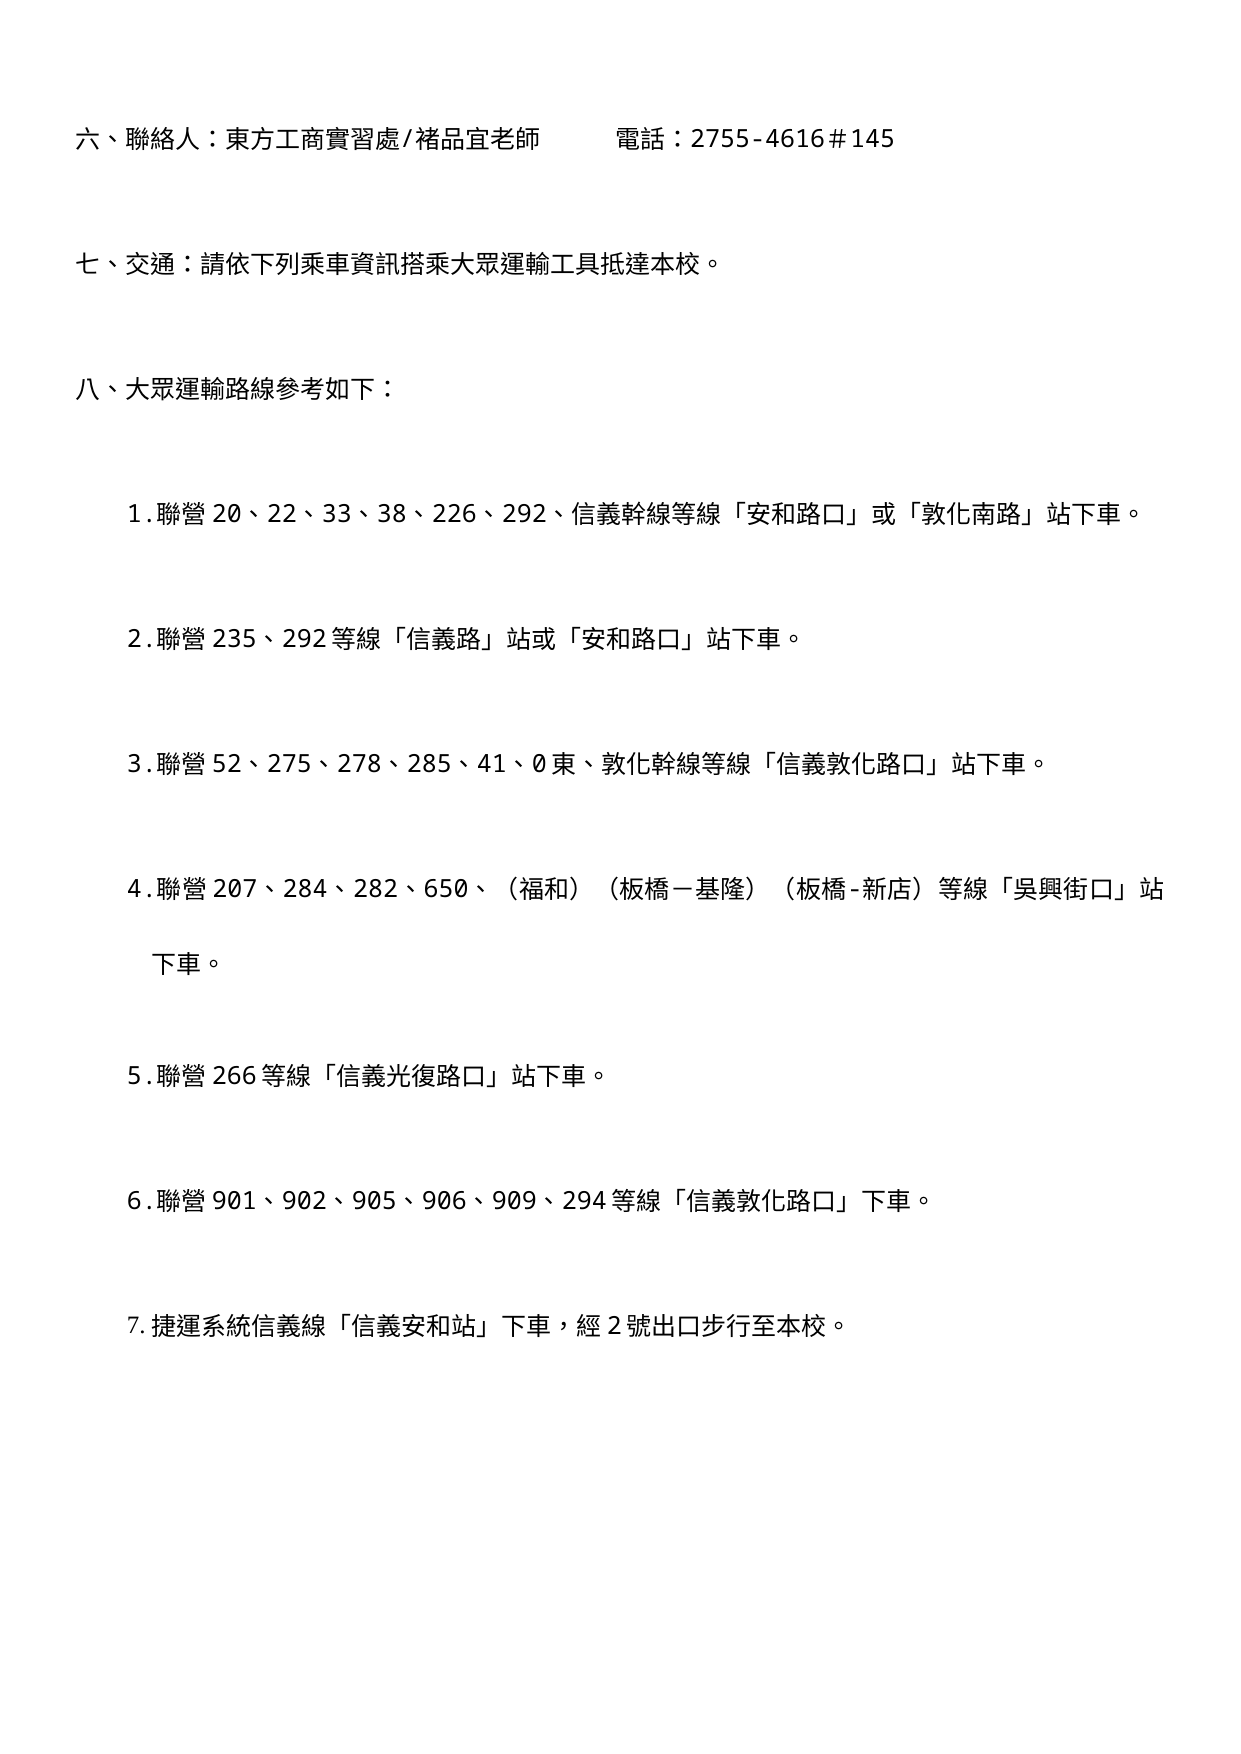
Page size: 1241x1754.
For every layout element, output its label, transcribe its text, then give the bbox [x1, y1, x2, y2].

list 捷運系統信義線「信義安和站」下車，經2號出口步行至本校。 [127, 1283, 1165, 1346]
text 七、交通：請依下列乘車資訊搭乘大眾運輸工具抵達本校。 [75, 221, 1165, 283]
list 聯營52、275、278、285、41、0東、敦化幹線等線「信義敦化路口」站下車。 [127, 721, 1165, 783]
list 聯營901、902、905、906、909、294等線「信義敦化路口」下車。 [127, 1158, 1165, 1221]
text 八、大眾運輸路線參考如下： [75, 346, 1165, 408]
list 聯營266等線「信義光復路口」站下車。 [127, 1033, 1165, 1096]
list 聯營207、284、282、650、（福和）（板橋－基隆）（板橋-新店）等線「吳興街口」站下車。 [127, 846, 1165, 983]
text 六、聯絡人：東方工商實習處/褚品宜老師 電話：2755-4616＃145 [75, 96, 1165, 158]
list 聯營20、22、33、38、226、292、信義幹線等線「安和路口」或「敦化南路」站下車。 [127, 471, 1165, 533]
list 聯營235、292等線「信義路」站或「安和路口」站下車。 [127, 596, 1165, 658]
